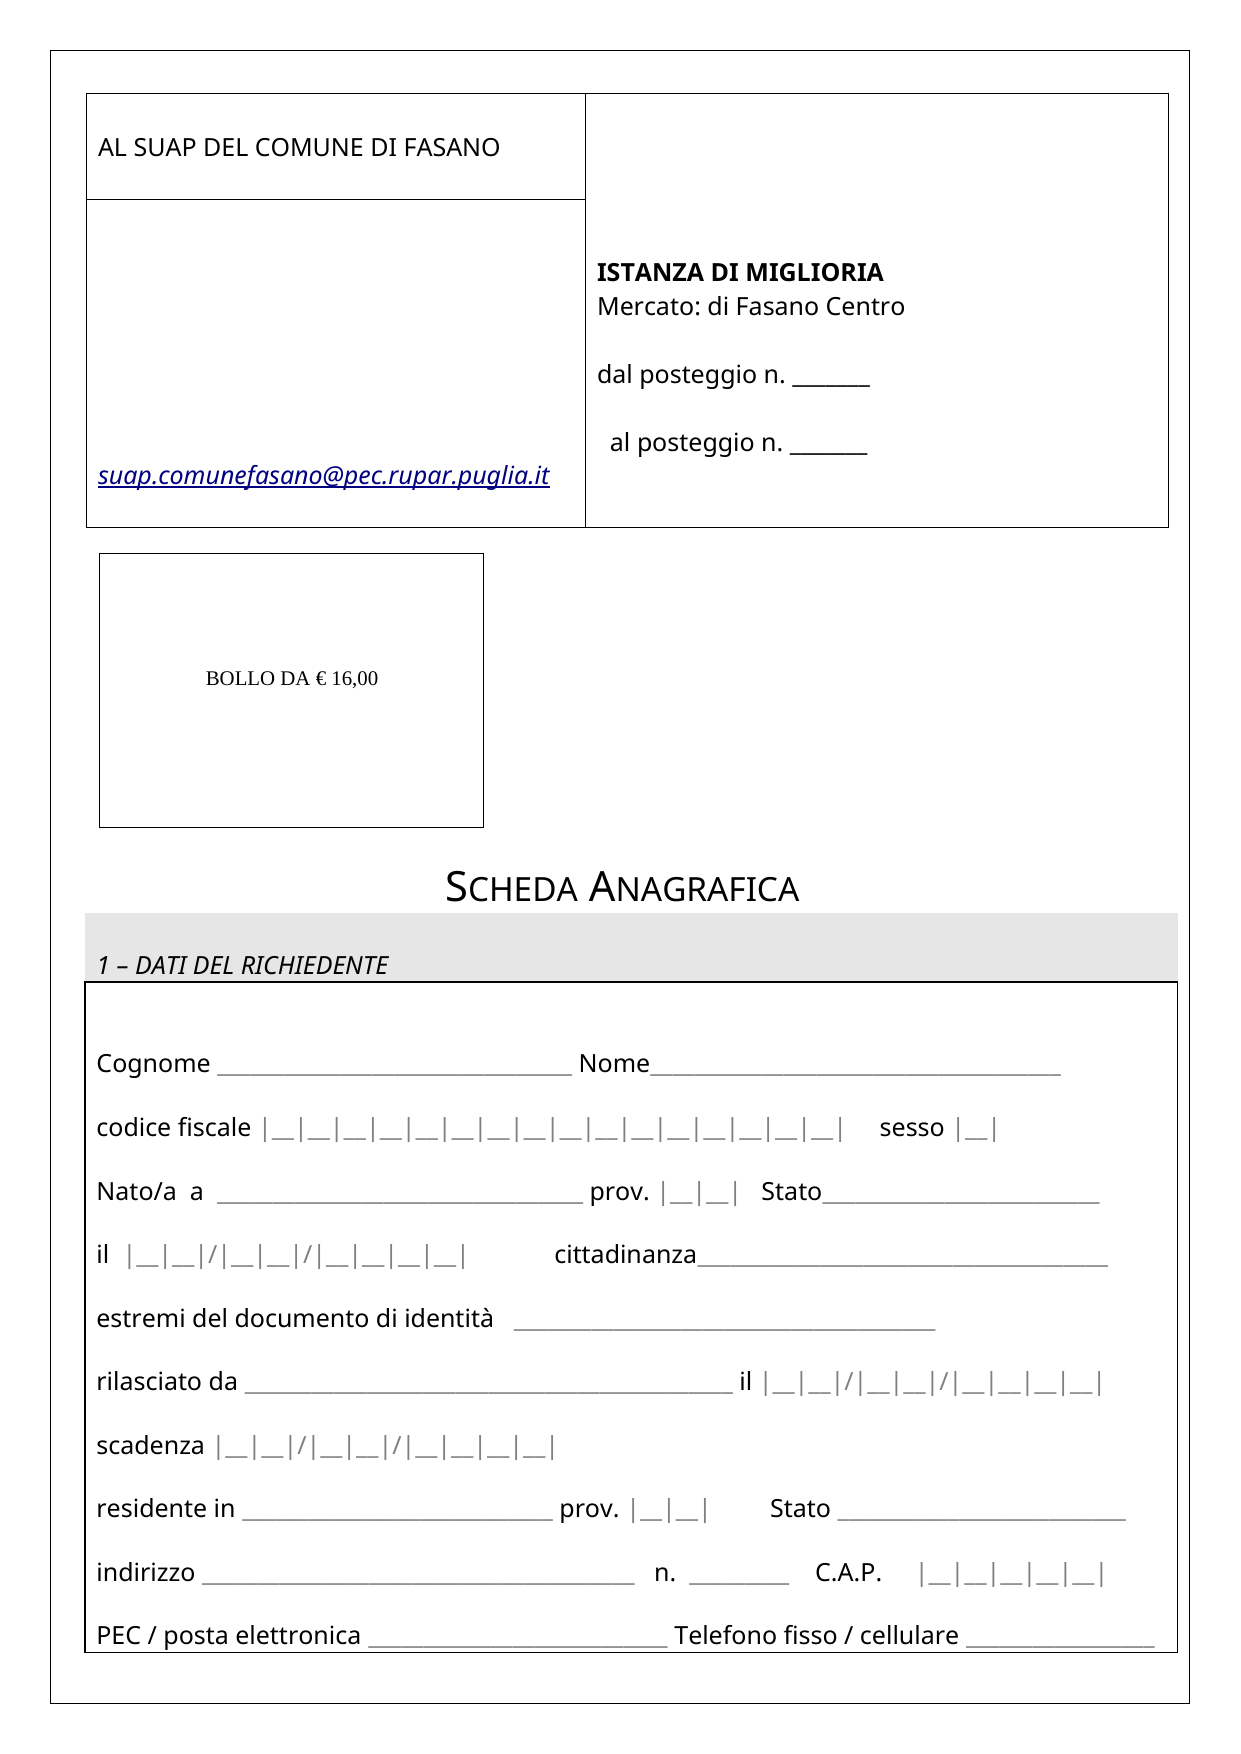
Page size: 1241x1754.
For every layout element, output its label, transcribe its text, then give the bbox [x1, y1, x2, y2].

table_header 1 – DATI DEL RICHIEDENTE [85, 913, 1178, 981]
table_cell [586, 143, 824, 199]
table_cell [586, 199, 824, 254]
table_header [824, 94, 1168, 143]
table_header AL SUAP DEL COMUNE DI FASANO [87, 94, 585, 199]
table_cell [824, 143, 1168, 199]
table_cell ISTANZA DI MIGLIORIA Mercato: di Fasano Centro dal posteggio n. _______ al posteggio n. _______ [586, 254, 1168, 527]
text Scheda Anagrafica [118, 857, 1137, 913]
table_cell [824, 199, 1168, 254]
table_cell Cognome ________________________________ Nome_____________________________________ codice fiscale |__|__|__|__|__|__|__|__|__|__|__|__|__|__|__|__| sesso |__| Nato/a a _________________________________ prov. |__|__| Stato_________________________ il |__|__|/|__|__|/|__|__|__|__| cittadinanza_____________________________________ estremi del documento di identità ______________________________________ rilasciato da ____________________________________________ il |__|__|/|__|__|/|__|__|__|__| scadenza |__|__|/|__|__|/|__|__|__|__| residente in ____________________________ prov. |__|__| Stato __________________________ indirizzo _______________________________________ n. _________ C.A.P. |__|__|__|__|__| PEC / posta elettronica ___________________________ Telefono fisso / cellulare _________________ [86, 983, 1177, 1652]
table_cell [87, 200, 585, 291]
table_cell suap.comunefasano@pec.rupar.puglia.it [87, 291, 585, 527]
table_header [586, 94, 824, 143]
table_header BOLLO DA € 16,00 [100, 554, 483, 827]
